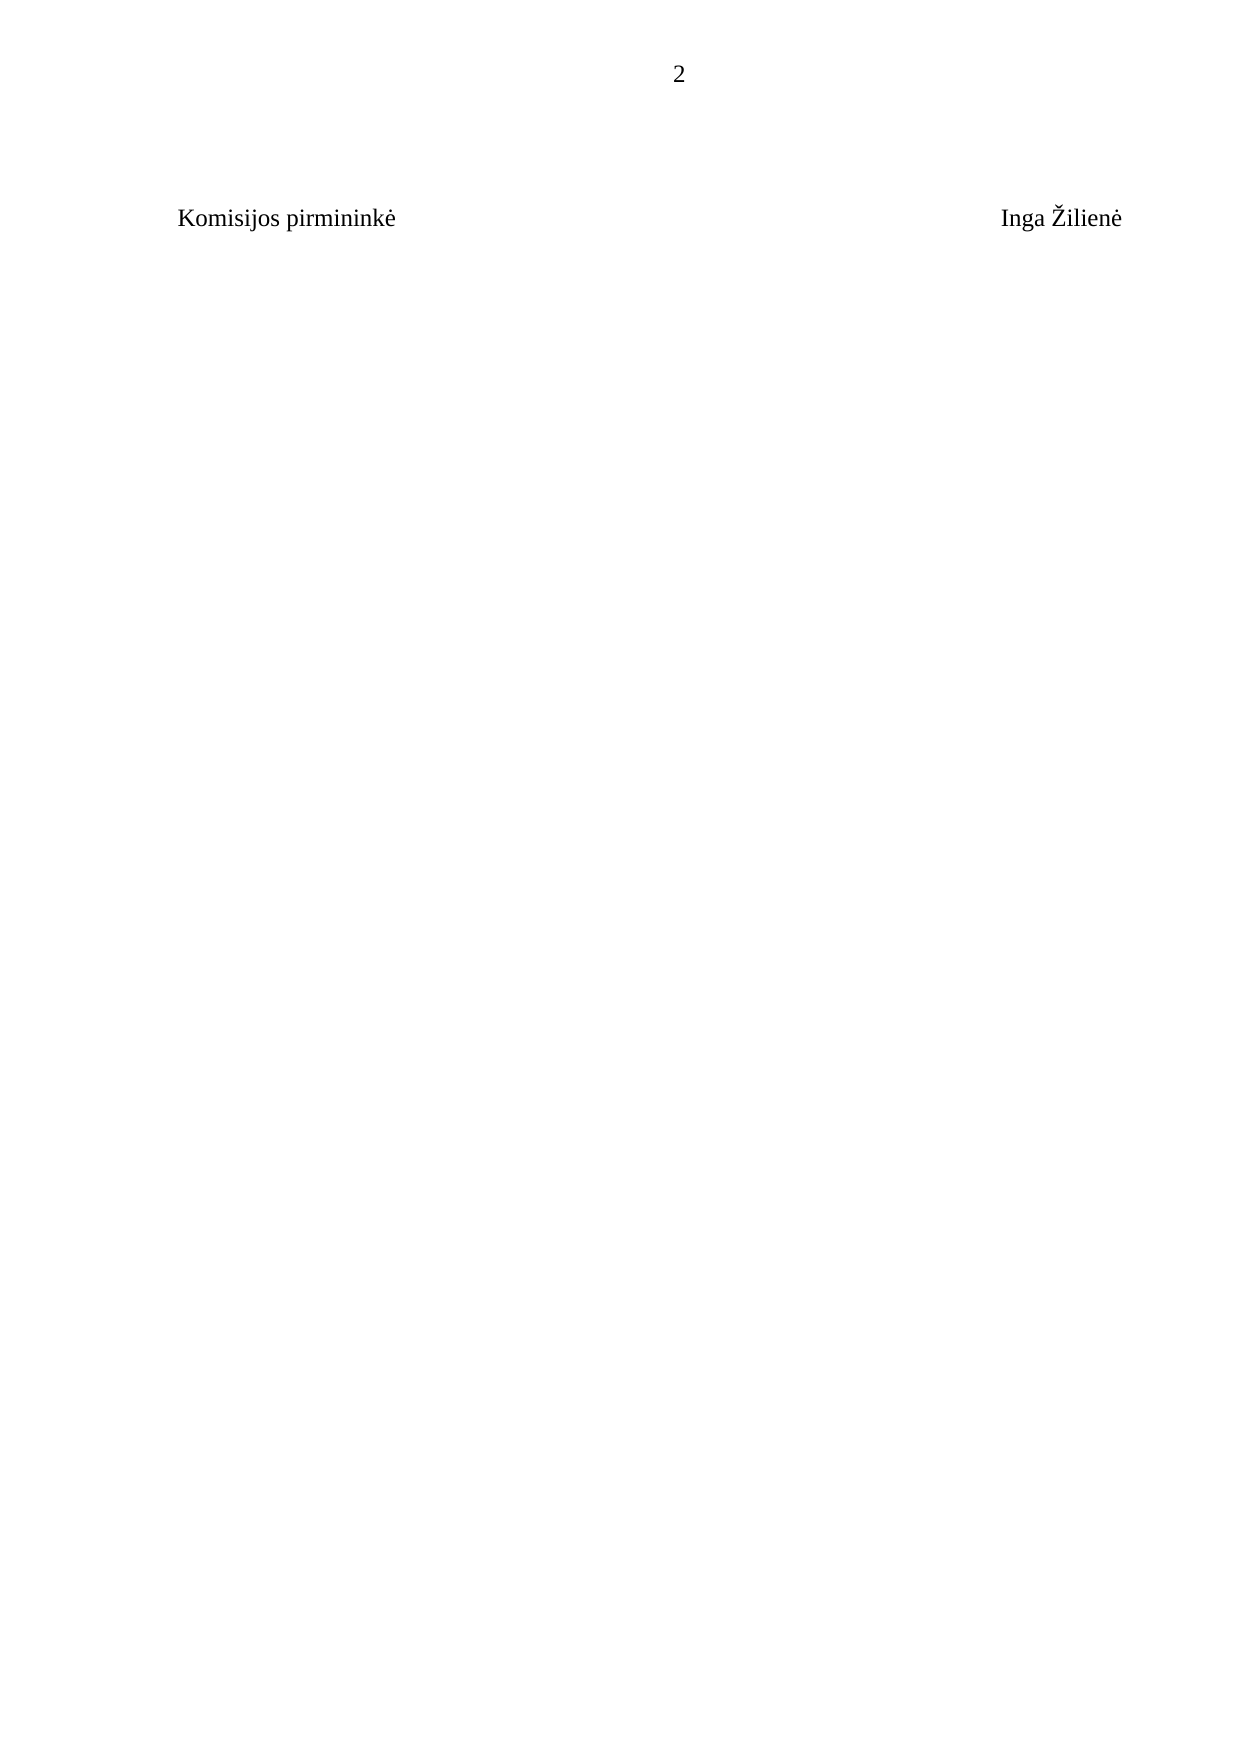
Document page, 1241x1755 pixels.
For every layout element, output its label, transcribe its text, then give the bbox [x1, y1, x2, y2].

text Komisijos pirmininkė Inga Žilienė [177, 203, 1181, 232]
